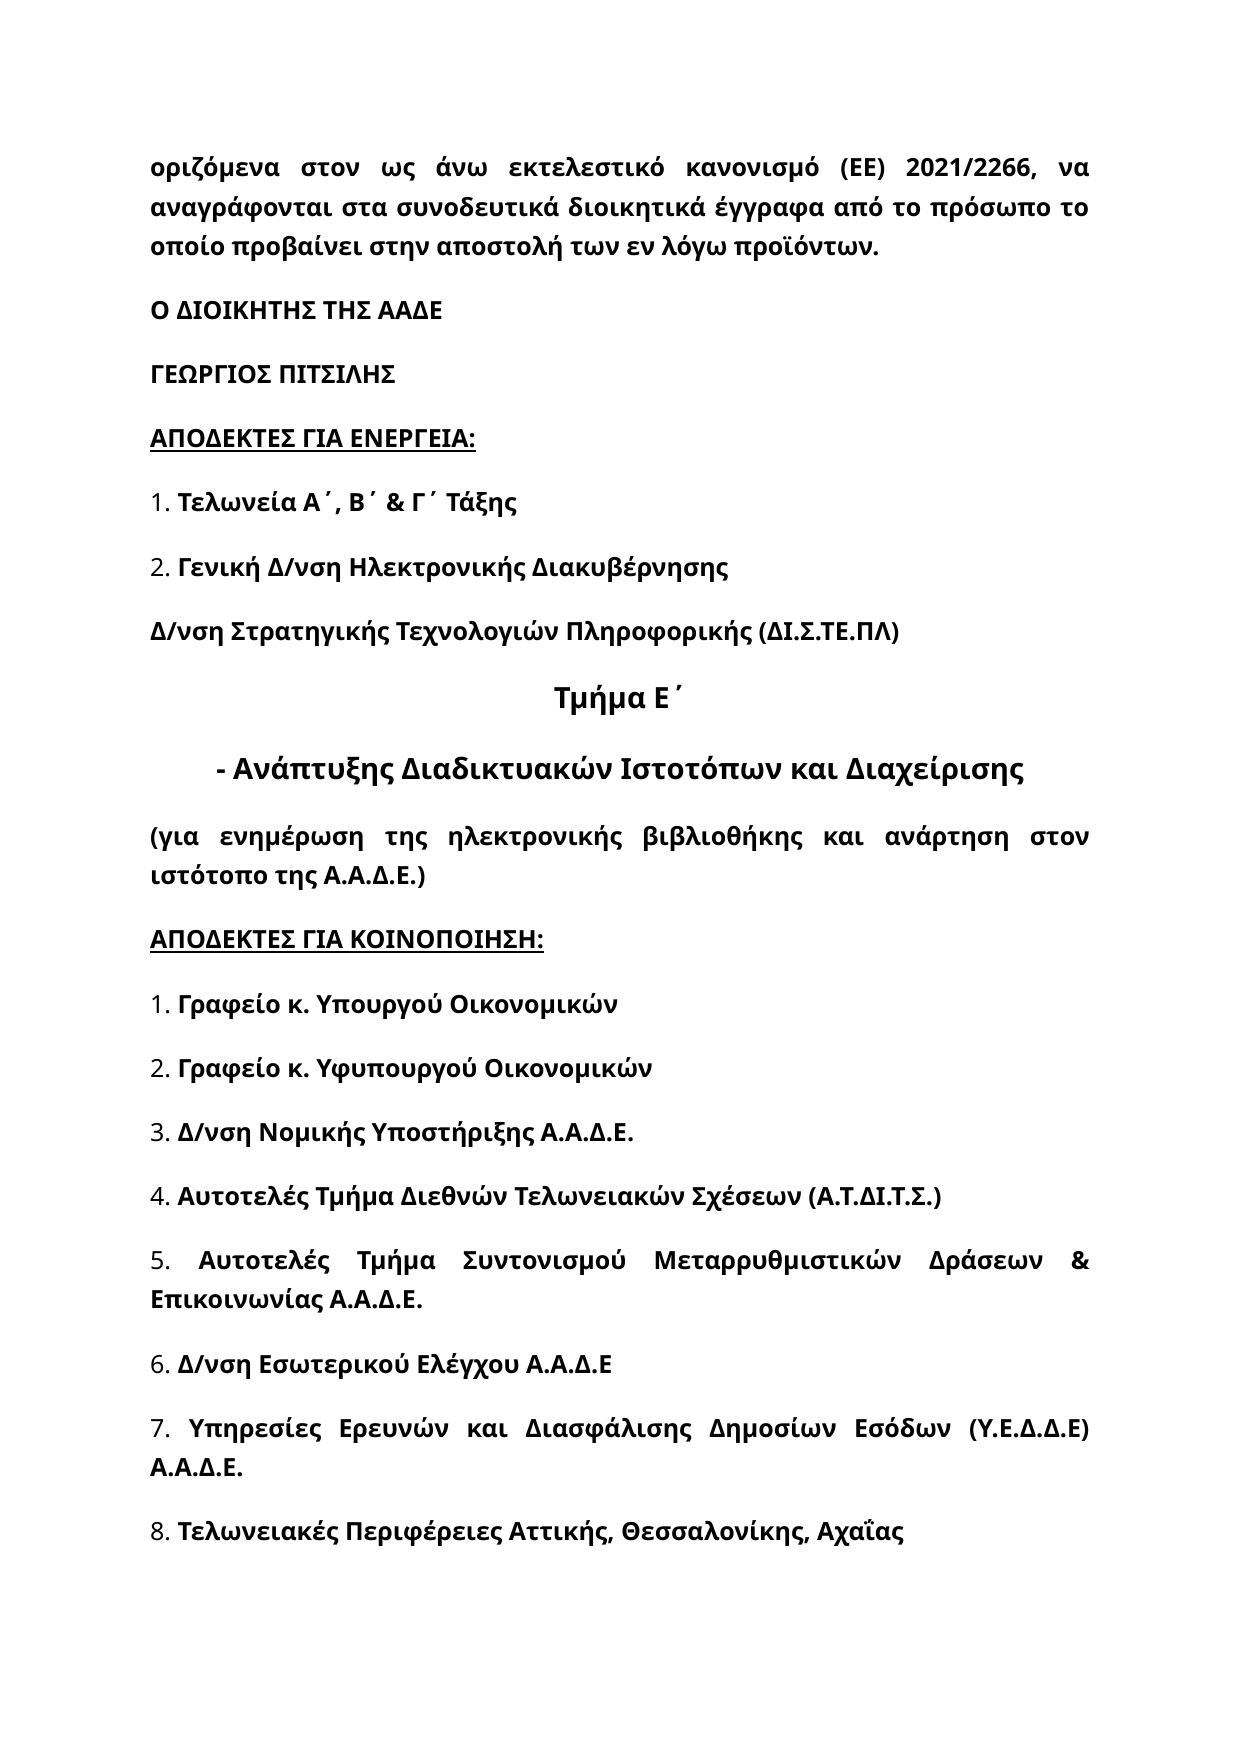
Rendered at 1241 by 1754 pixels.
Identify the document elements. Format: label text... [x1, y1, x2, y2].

text 8. Τελωνειακές Περιφέρειες Αττικής, Θεσσαλονίκης, Αχαΐας [150, 1514, 1090, 1548]
text ΓΕΩΡΓΙΟΣ ΠΙΤΣΙΛΗΣ [150, 357, 1090, 391]
text 7. Υπηρεσίες Ερευνών και Διασφάλισης Δημοσίων Εσόδων (Υ.Ε.Δ.Δ.Ε) Α.Α.Δ.Ε. [150, 1410, 1090, 1484]
text Ο ΔΙΟΙΚΗΤΗΣ ΤΗΣ ΑΑΔΕ [150, 292, 1090, 327]
text ΑΠΟΔΕΚΤΕΣ ΓΙΑ ΕΝΕΡΓΕΙΑ: [150, 421, 1090, 455]
text Δ/νση Στρατηγικής Τεχνολογιών Πληροφορικής (ΔΙ.Σ.ΤΕ.ΠΛ) [150, 613, 1090, 647]
text 1. Τελωνεία Α΄, Β΄ & Γ΄ Τάξης [150, 485, 1090, 519]
subtitle - Ανάπτυξης Διαδικτυακών Ιστοτόπων και Διαχείρισης [150, 748, 1090, 788]
text 5. Αυτοτελές Τμήμα Συντονισμού Μεταρρυθμιστικών Δράσεων & Επικοινωνίας Α.Α.Δ.Ε. [150, 1243, 1090, 1316]
text ΑΠΟΔΕΚΤΕΣ ΓΙΑ ΚΟΙΝΟΠΟΙΗΣΗ: [150, 922, 1090, 956]
text 1. Γραφείο κ. Υπουργού Οικονομικών [150, 986, 1090, 1020]
text 2. Γραφείο κ. Υφυπουργού Οικονομικών [150, 1050, 1090, 1084]
text 2. Γενική Δ/νση Ηλεκτρονικής Διακυβέρνησης [150, 549, 1090, 583]
text 4. Αυτοτελές Τμήμα Διεθνών Τελωνειακών Σχέσεων (Α.Τ.ΔΙ.Τ.Σ.) [150, 1179, 1090, 1213]
text οριζόμενα στον ως άνω εκτελεστικό κανονισμό (ΕΕ) 2021/2266, να αναγράφονται στα συνοδευτικά διοικητικά έγγραφα από το πρόσωπο το οποίο προβαίνει στην αποστολή των εν λόγω προϊόντων. [150, 150, 1090, 262]
text 6. Δ/νση Εσωτερικού Ελέγχου Α.Α.Δ.Ε [150, 1346, 1090, 1380]
text (για ενημέρωση της ηλεκτρονικής βιβλιοθήκης και ανάρτηση στον ιστότοπο της Α.Α.Δ.Ε.) [150, 819, 1090, 892]
text 3. Δ/νση Νομικής Υποστήριξης Α.Α.Δ.Ε. [150, 1114, 1090, 1149]
subtitle Τμήμα Ε΄ [150, 677, 1090, 717]
